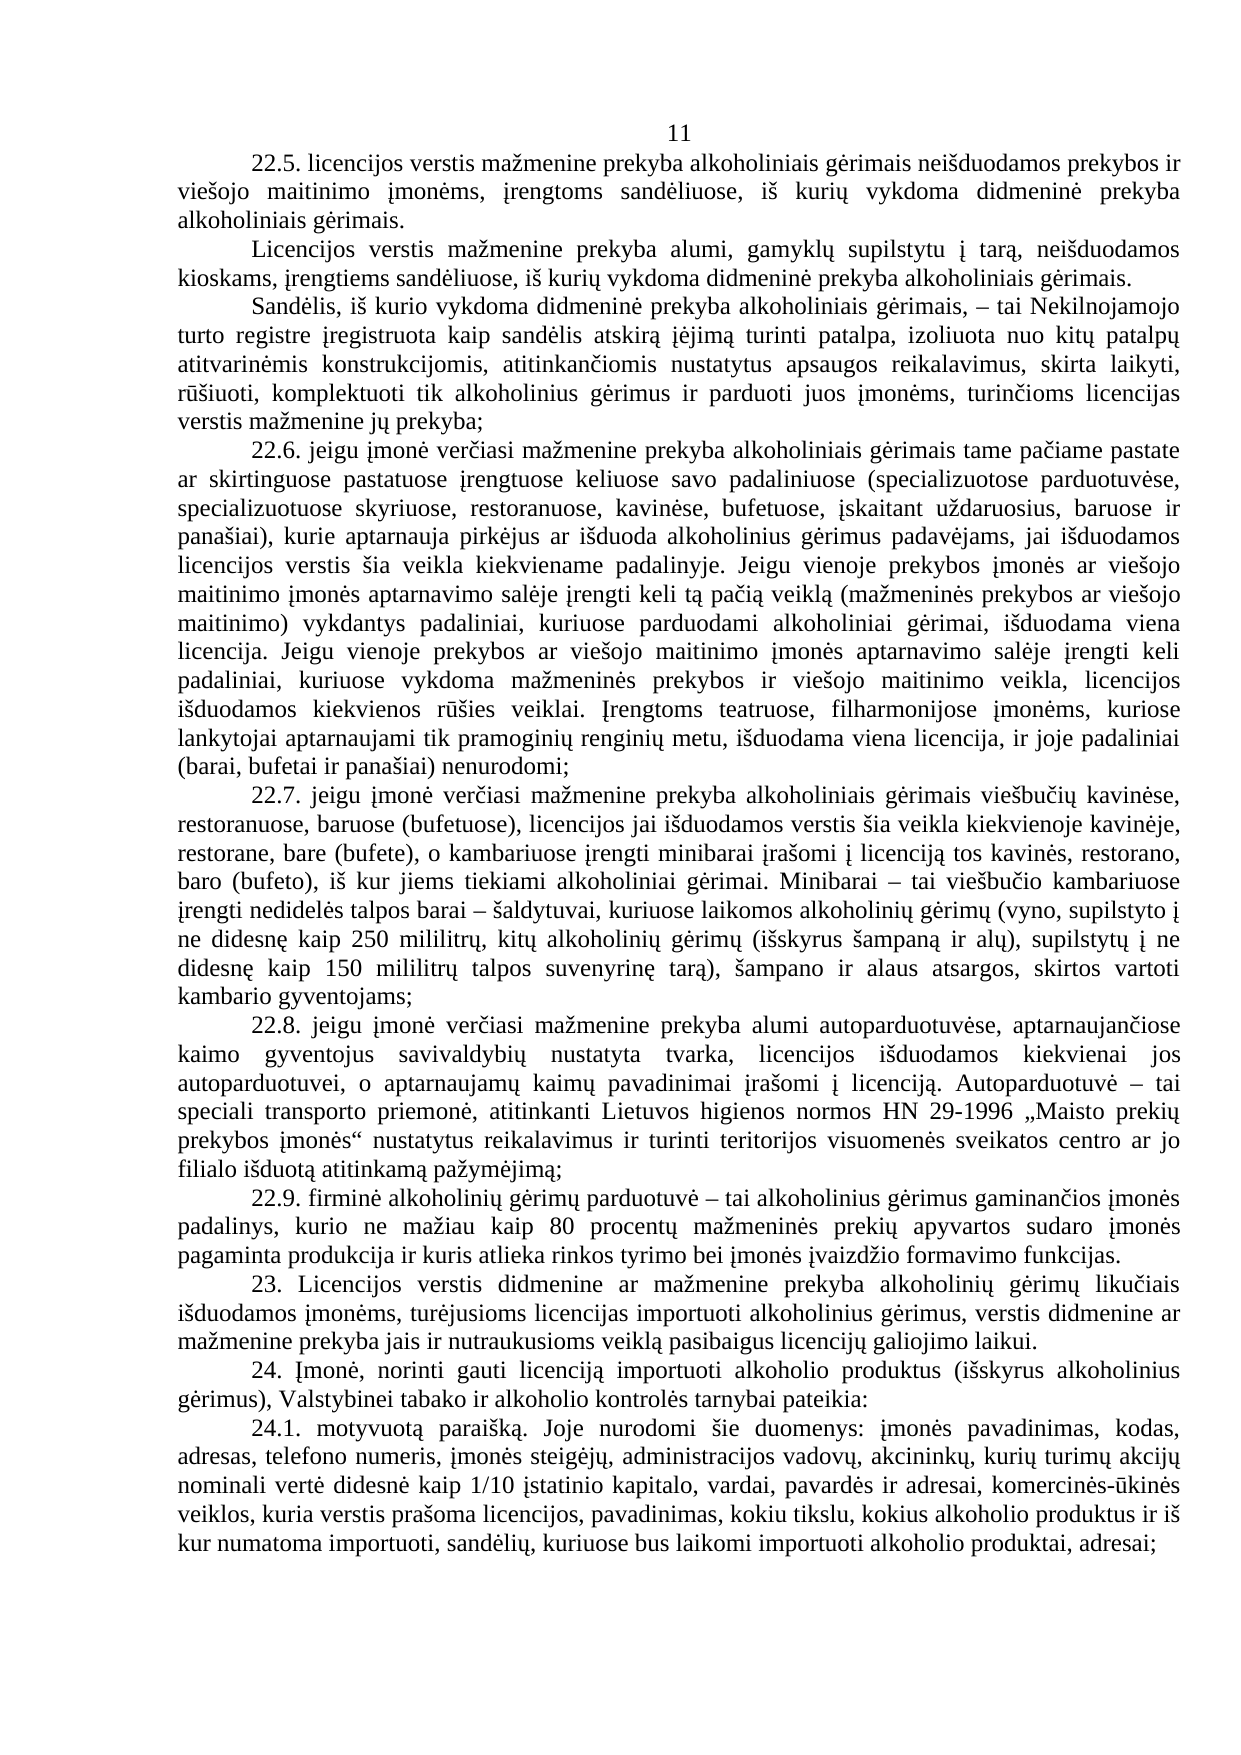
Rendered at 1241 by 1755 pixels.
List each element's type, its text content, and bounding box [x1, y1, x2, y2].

text Licencijos verstis mažmenine prekyba alumi, gamyklų supilstytu į tarą, neišduodamos kioskams, įrengtiems sandėliuose, iš kurių vykdoma didmeninė prekyba alkoholiniais gėrimais. [177, 234, 1181, 291]
text 22.8. jeigu įmonė verčiasi mažmenine prekyba alumi autoparduotuvėse, aptarnaujančiose kaimo gyventojus savivaldybių nustatyta tvarka, licencijos išduodamos kiekvienai jos autoparduotuvei, o aptarnaujamų kaimų pavadinimai įrašomi į licenciją. Autoparduotuvė – tai speciali transporto priemonė, atitinkanti Lietuvos higienos normos HN 29-1996 „Maisto prekių prekybos įmonės“ nustatytus reikalavimus ir turinti teritorijos visuomenės sveikatos centro ar jo filialo išduotą atitinkamą pažymėjimą; [177, 1010, 1181, 1183]
text 22.7. jeigu įmonė verčiasi mažmenine prekyba alkoholiniais gėrimais viešbučių kavinėse, restoranuose, baruose (bufetuose), licencijos jai išduodamos verstis šia veikla kiekvienoje kavinėje, restorane, bare (bufete), o kambariuose įrengti minibarai įrašomi į licenciją tos kavinės, restorano, baro (bufeto), iš kur jiems tiekiami alkoholiniai gėrimai. Minibarai – tai viešbučio kambariuose įrengti nedidelės talpos barai – šaldytuvai, kuriuose laikomos alkoholinių gėrimų (vyno, supilstyto į ne didesnę kaip 250 mililitrų, kitų alkoholinių gėrimų (išskyrus šampaną ir alų), supilstytų į ne didesnę kaip 150 mililitrų talpos suvenyrinę tarą), šampano ir alaus atsargos, skirtos vartoti kambario gyventojams; [177, 780, 1181, 1010]
text 22.6. jeigu įmonė verčiasi mažmenine prekyba alkoholiniais gėrimais tame pačiame pastate ar skirtinguose pastatuose įrengtuose keliuose savo padaliniuose (specializuotose parduotuvėse, specializuotuose skyriuose, restoranuose, kavinėse, bufetuose, įskaitant uždaruosius, baruose ir panašiai), kurie aptarnauja pirkėjus ar išduoda alkoholinius gėrimus padavėjams, jai išduodamos licencijos verstis šia veikla kiekviename padalinyje. Jeigu vienoje prekybos įmonės ar viešojo maitinimo įmonės aptarnavimo salėje įrengti keli tą pačią veiklą (mažmeninės prekybos ar viešojo maitinimo) vykdantys padaliniai, kuriuose parduodami alkoholiniai gėrimai, išduodama viena licencija. Jeigu vienoje prekybos ar viešojo maitinimo įmonės aptarnavimo salėje įrengti keli padaliniai, kuriuose vykdoma mažmeninės prekybos ir viešojo maitinimo veikla, licencijos išduodamos kiekvienos rūšies veiklai. Įrengtoms teatruose, filharmonijose įmonėms, kuriose lankytojai aptarnaujami tik pramoginių renginių metu, išduodama viena licencija, ir joje padaliniai (barai, bufetai ir panašiai) nenurodomi; [177, 435, 1181, 780]
text 24. Įmonė, norinti gauti licenciją importuoti alkoholio produktus (išskyrus alkoholinius gėrimus), Valstybinei tabako ir alkoholio kontrolės tarnybai pateikia: [177, 1355, 1181, 1413]
text 23. Licencijos verstis didmenine ar mažmenine prekyba alkoholinių gėrimų likučiais išduodamos įmonėms, turėjusioms licencijas importuoti alkoholinius gėrimus, verstis didmenine ar mažmenine prekyba jais ir nutraukusioms veiklą pasibaigus licencijų galiojimo laikui. [177, 1269, 1181, 1355]
text 22.9. firminė alkoholinių gėrimų parduotuvė – tai alkoholinius gėrimus gaminančios įmonės padalinys, kurio ne mažiau kaip 80 procentų mažmeninės prekių apyvartos sudaro įmonės pagaminta produkcija ir kuris atlieka rinkos tyrimo bei įmonės įvaizdžio formavimo funkcijas. [177, 1183, 1181, 1269]
text Sandėlis, iš kurio vykdoma didmeninė prekyba alkoholiniais gėrimais, – tai Nekilnojamojo turto registre įregistruota kaip sandėlis atskirą įėjimą turinti patalpa, izoliuota nuo kitų patalpų atitvarinėmis konstrukcijomis, atitinkančiomis nustatytus apsaugos reikalavimus, skirta laikyti, rūšiuoti, komplektuoti tik alkoholinius gėrimus ir parduoti juos įmonėms, turinčioms licencijas verstis mažmenine jų prekyba; [177, 291, 1181, 435]
text 24.1. motyvuotą paraišką. Joje nurodomi šie duomenys: įmonės pavadinimas, kodas, adresas, telefono numeris, įmonės steigėjų, administracijos vadovų, akcininkų, kurių turimų akcijų nominali vertė didesnė kaip 1/10 įstatinio kapitalo, vardai, pavardės ir adresai, komercinės-ūkinės veiklos, kuria verstis prašoma licencijos, pavadinimas, kokiu tikslu, kokius alkoholio produktus ir iš kur numatoma importuoti, sandėlių, kuriuose bus laikomi importuoti alkoholio produktai, adresai; [177, 1413, 1181, 1556]
text 22.5. licencijos verstis mažmenine prekyba alkoholiniais gėrimais neišduodamos prekybos ir viešojo maitinimo įmonėms, įrengtoms sandėliuose, iš kurių vykdoma didmeninė prekyba alkoholiniais gėrimais. [177, 148, 1181, 234]
